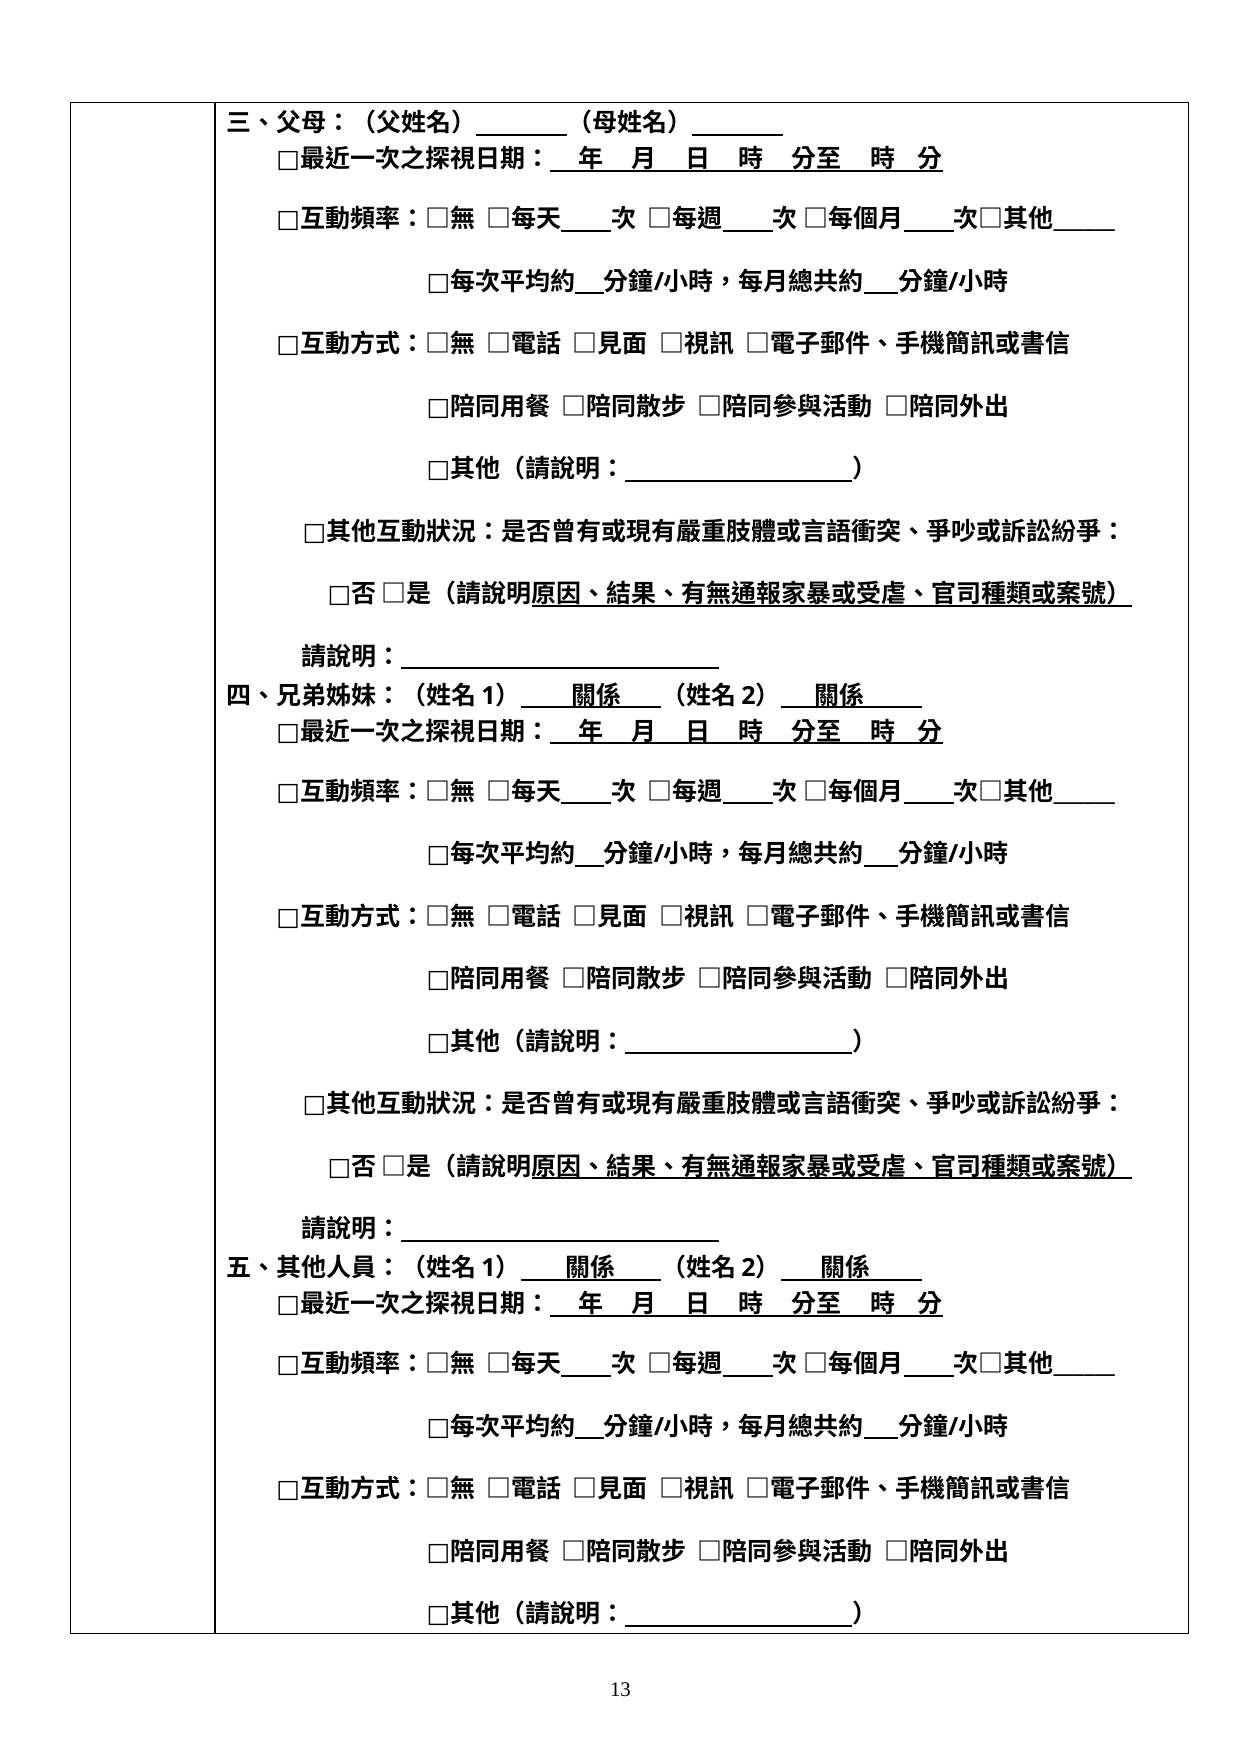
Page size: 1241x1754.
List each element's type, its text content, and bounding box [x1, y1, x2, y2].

table_cell 三、父母：（父姓名） （母姓名） □最近一次之探視日期： 年 月 日 時 分至 時 分 □互動頻率：□無 □每天 次 □每週 次 □每個月 次□其他______ □每次平均約 分鐘/小時，每月總共約 分鐘/小時 □互動方式：□無 □電話 □見面 □視訊 □電子郵件、手機簡訊或書信 □陪同用餐 □陪同散步 □陪同參與活動 □陪同外出 □其他（請說明： ） □其他互動狀況：是否曾有或現有嚴重肢體或言語衝突、爭吵或訴訟紛爭： □否 □是（請說明原因、結果、有無通報家暴或受虐、官司種類或案號） 請說明： 四、兄弟姊妹：（姓名1） 關係 （姓名2） 關係 □最近一次之探視日期： 年 月 日 時 分至 時 分 □互動頻率：□無 □每天 次 □每週 次 □每個月 次□其他______ □每次平均約 分鐘/小時，每月總共約 分鐘/小時 □互動方式：□無 □電話 □見面 □視訊 □電子郵件、手機簡訊或書信 □陪同用餐 □陪同散步 □陪同參與活動 □陪同外出 □其他（請說明： ） □其他互動狀況：是否曾有或現有嚴重肢體或言語衝突、爭吵或訴訟紛爭： □否 □是（請說明原因、結果、有無通報家暴或受虐、官司種類或案號） 請說明： 五、其他人員：（姓名1） 關係 （姓名2） 關係 □最近一次之探視日期： 年 月 日 時 分至 時 分 □互動頻率：□無 □每天 次 □每週 次 □每個月 次□其他______ □每次平均約 分鐘/小時，每月總共約 分鐘/小時 □互動方式：□無 □電話 □見面 □視訊 □電子郵件、手機簡訊或書信 □陪同用餐 □陪同散步 □陪同參與活動 □陪同外出 □其他（請說明： ） [216, 103, 1188, 1633]
table_cell [71, 103, 214, 1633]
